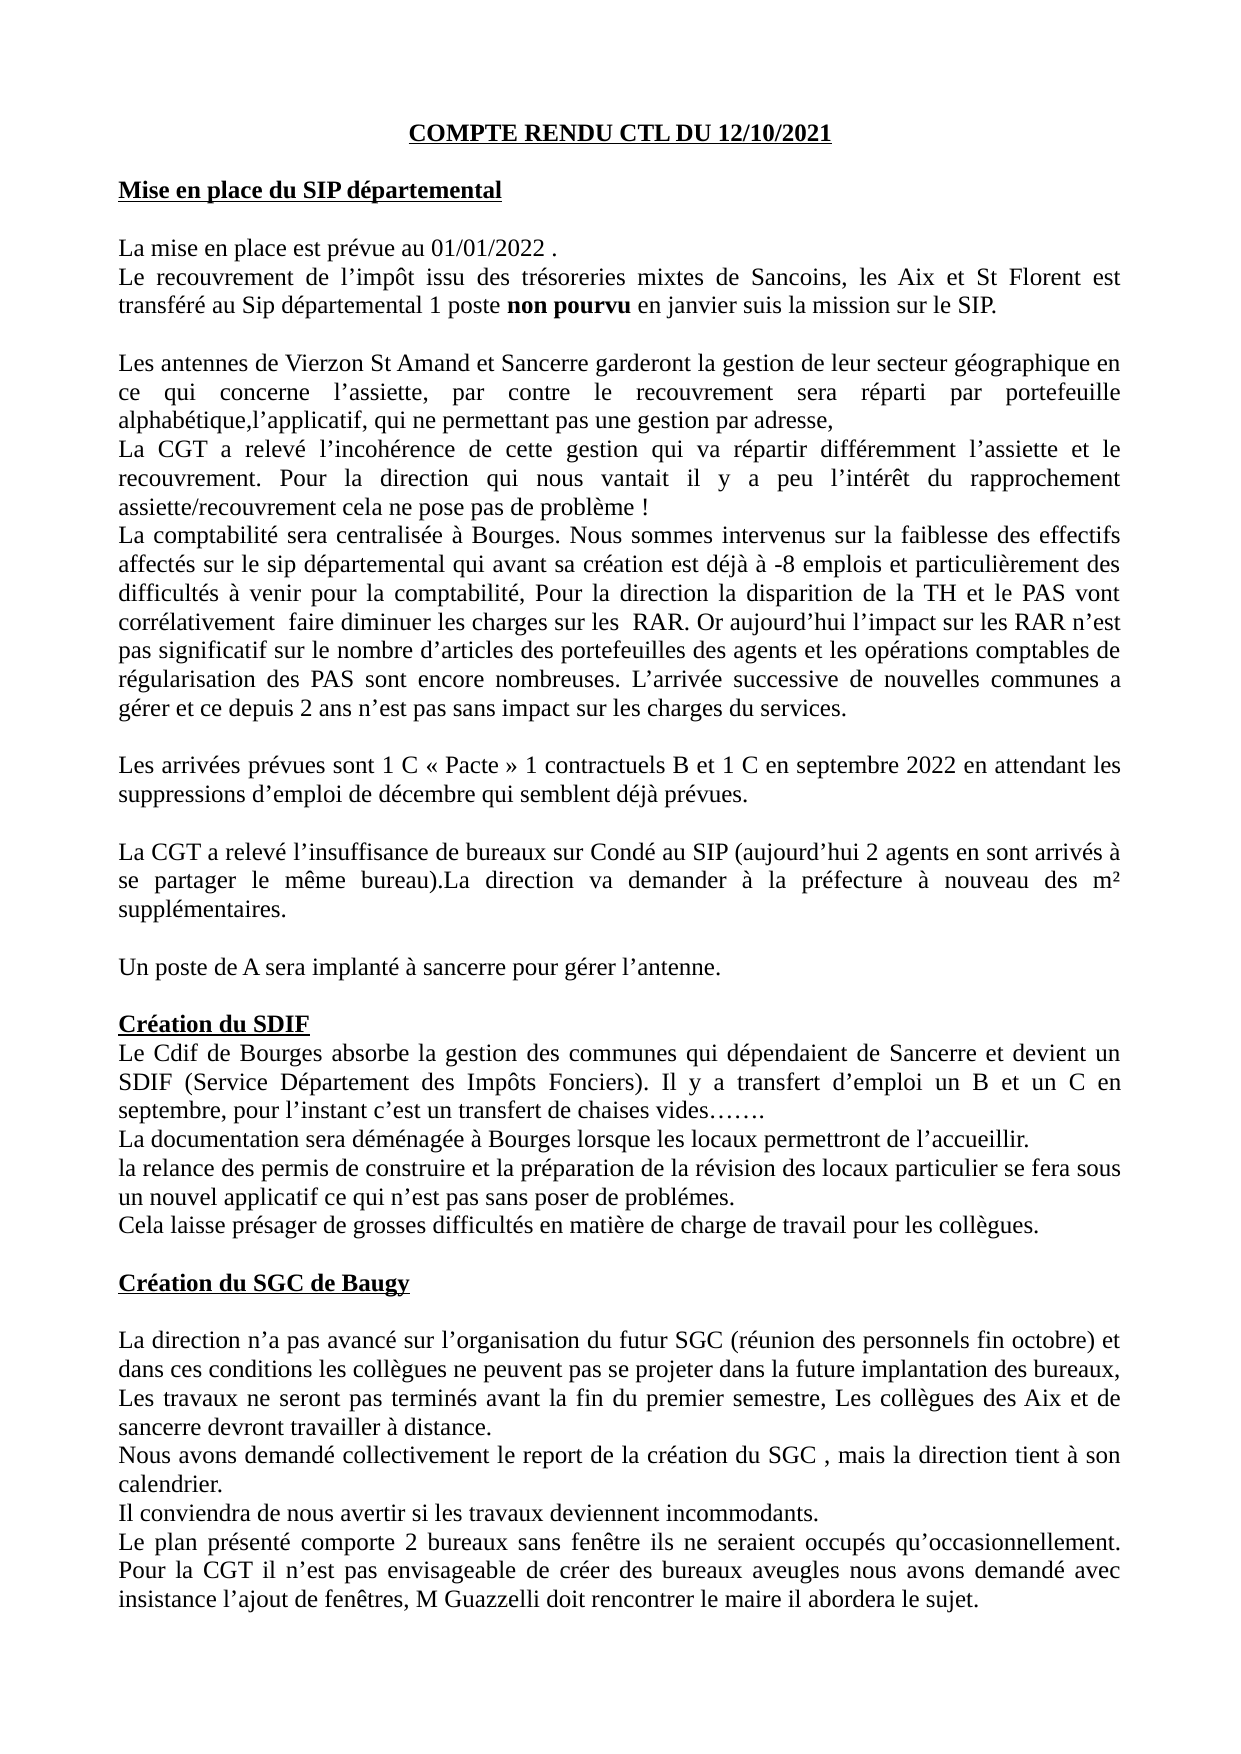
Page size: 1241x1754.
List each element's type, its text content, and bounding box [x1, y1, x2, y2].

text la relance des permis de construire et la préparation de la révision des locaux particulier se fera sous un nouvel applicatif ce qui n’est pas sans poser de problémes. [118, 1153, 1122, 1211]
text Les arrivées prévues sont 1 C « Pacte » 1 contractuels B et 1 C en septembre 2022 en attendant les suppressions d’emploi de décembre qui semblent déjà prévues. [118, 751, 1122, 808]
text Cela laisse présager de grosses difficultés en matière de charge de travail pour les collègues. [118, 1211, 1122, 1239]
text Il conviendra de nous avertir si les travaux deviennent incommodants. [118, 1498, 1122, 1527]
text La documentation sera déménagée à Bourges lorsque les locaux permettront de l’accueillir. [118, 1124, 1122, 1153]
text Mise en place du SIP départemental [118, 176, 1122, 204]
text Le Cdif de Bourges absorbe la gestion des communes qui dépendaient de Sancerre et devient un SDIF (Service Département des Impôts Fonciers). Il y a transfert d’emploi un B et un C en septembre, pour l’instant c’est un transfert de chaises vides……. [118, 1038, 1122, 1124]
text Le plan présenté comporte 2 bureaux sans fenêtre ils ne seraient occupés qu’occasionnellement. Pour la CGT il n’est pas envisageable de créer des bureaux aveugles nous avons demandé avec insistance l’ajout de fenêtres, M Guazzelli doit rencontrer le maire il abordera le sujet. [118, 1527, 1122, 1613]
text COMPTE RENDU CTL DU 12/10/2021 [118, 118, 1122, 147]
text La direction n’a pas avancé sur l’organisation du futur SGC (réunion des personnels fin octobre) et dans ces conditions les collègues ne peuvent pas se projeter dans la future implantation des bureaux, [118, 1326, 1122, 1383]
text Les antennes de Vierzon St Amand et Sancerre garderont la gestion de leur secteur géographique en ce qui concerne l’assiette, par contre le recouvrement sera réparti par portefeuille alphabétique,l’applicatif, qui ne permettant pas une gestion par adresse, [118, 348, 1122, 434]
text Création du SDIF [118, 1009, 1122, 1038]
text La comptabilité sera centralisée à Bourges. Nous sommes intervenus sur la faiblesse des effectifs affectés sur le sip départemental qui avant sa création est déjà à -8 emplois et particulièrement des difficultés à venir pour la comptabilité, Pour la direction la disparition de la TH et le PAS vont corrélativement faire diminuer les charges sur les RAR. Or aujourd’hui l’impact sur les RAR n’est pas significatif sur le nombre d’articles des portefeuilles des agents et les opérations comptables de régularisation des PAS sont encore nombreuses. L’arrivée successive de nouvelles communes a gérer et ce depuis 2 ans n’est pas sans impact sur les charges du services. [118, 521, 1122, 722]
text Un poste de A sera implanté à sancerre pour gérer l’antenne. [118, 952, 1122, 981]
text La CGT a relevé l’incohérence de cette gestion qui va répartir différemment l’assiette et le recouvrement. Pour la direction qui nous vantait il y a peu l’intérêt du rapprochement assiette/recouvrement cela ne pose pas de problème ! [118, 434, 1122, 521]
text Les travaux ne seront pas terminés avant la fin du premier semestre, Les collègues des Aix et de sancerre devront travailler à distance. [118, 1383, 1122, 1441]
text La CGT a relevé l’insuffisance de bureaux sur Condé au SIP (aujourd’hui 2 agents en sont arrivés à se partager le même bureau).La direction va demander à la préfecture à nouveau des m² supplémentaires. [118, 837, 1122, 923]
text Création du SGC de Baugy [118, 1268, 1122, 1297]
text Nous avons demandé collectivement le report de la création du SGC , mais la direction tient à son calendrier. [118, 1441, 1122, 1498]
text Le recouvrement de l’impôt issu des trésoreries mixtes de Sancoins, les Aix et St Florent est transféré au Sip départemental 1 poste non pourvu en janvier suis la mission sur le SIP. [118, 262, 1122, 319]
text La mise en place est prévue au 01/01/2022 . [118, 233, 1122, 262]
